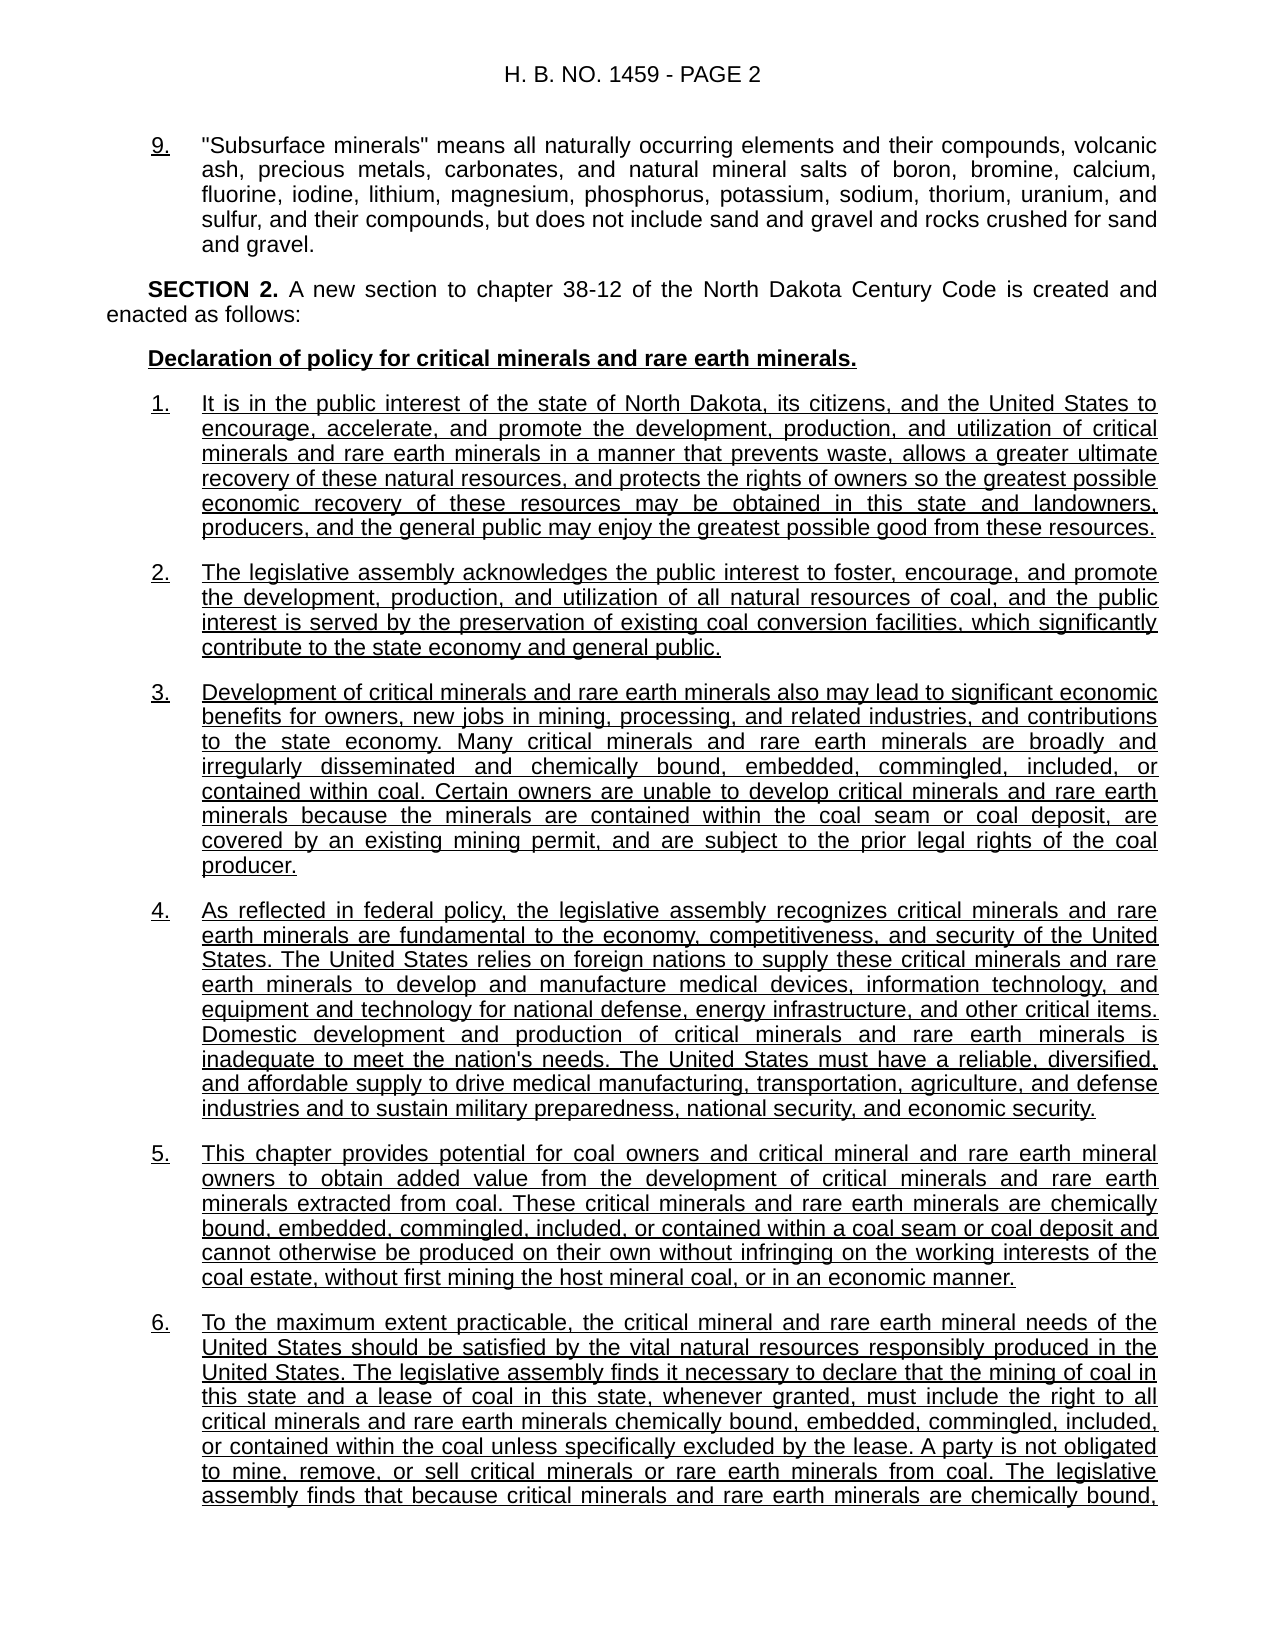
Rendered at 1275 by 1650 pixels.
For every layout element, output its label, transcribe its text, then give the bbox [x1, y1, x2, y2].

text 5. This chapter provides potential for coal owners and critical mineral and rare earth mineral owners to obtain added value from the development of critical minerals and rare earth minerals extracted from coal. These critical minerals and rare earth minerals are chemically bound, embedded, commingled, included, or contained within a coal seam or coal deposit and cannot otherwise be produced on their own without infringing on the working interests of the coal estate, without first mining the host mineral coal, or in an economic manner. [106, 1142, 1158, 1291]
text 2. The legislative assembly acknowledges the public interest to foster, encourage, and promote the development, production, and utilization of all natural resources of coal, and the public interest is served by the preservation of existing coal conversion facilities, which significantly contribute to the state economy and general public. [106, 561, 1158, 660]
text 4. As reflected in federal policy, the legislative assembly recognizes critical minerals and rare earth minerals are fundamental to the economy, competitiveness, and security of the United States. The United States relies on foreign nations to supply these critical minerals and rare earth minerals to develop and manufacture medical devices, information technology, and equipment and technology for national defense, energy infrastructure, and other critical items. Domestic development and production of critical minerals and rare earth minerals is inadequate to meet the nation's needs. The United States must have a reliable, diversified, and affordable supply to drive medical manufacturing, transportation, agriculture, and defense industries and to sustain military preparedness, national security, and economic security. [106, 898, 1158, 1122]
text SECTION 2. A new section to chapter 38‑12 of the North Dakota Century Code is created and enacted as follows: [106, 277, 1158, 327]
text 1. It is in the public interest of the state of North Dakota, its citizens, and the United States to encourage, accelerate, and promote the development, production, and utilization of critical minerals and rare earth minerals in a manner that prevents waste, allows a greater ultimate recovery of these natural resources, and protects the rights of owners so the greatest possible economic recovery of these resources may be obtained in this state and landowners, producers, and the general public may enjoy the greatest possible good from these resources. [106, 392, 1158, 541]
subtitle Declaration of policy for critical minerals and rare earth minerals. [106, 347, 1158, 372]
text 3. Development of critical minerals and rare earth minerals also may lead to significant economic benefits for owners, new jobs in mining, processing, and related industries, and contributions to the state economy. Many critical minerals and rare earth minerals are broadly and irregularly disseminated and chemically bound, embedded, commingled, included, or contained within coal. Certain owners are unable to develop critical minerals and rare earth minerals because the minerals are contained within the coal seam or coal deposit, are covered by an existing mining permit, and are subject to the prior legal rights of the coal producer. [106, 680, 1158, 878]
text 6. To the maximum extent practicable, the critical mineral and rare earth mineral needs of the United States should be satisfied by the vital natural resources responsibly produced in the United States. The legislative assembly finds it necessary to declare that the mining of coal in this state and a lease of coal in this state, whenever granted, must include the right to all critical minerals and rare earth minerals chemically bound, embedded, commingled, included, or contained within the coal unless specifically excluded by the lease. A party is not obligated to mine, remove, or sell critical minerals or rare earth minerals from coal. The legislative assembly finds that because critical minerals and rare earth minerals are chemically bound, [106, 1311, 1158, 1509]
text 9. "Subsurface minerals" means all naturally occurring elements and their compounds, volcanic ash, precious metals, carbonates, and natural mineral salts of boron, bromine, calcium, fluorine, iodine, lithium, magnesium, phosphorus, potassium, sodium, thorium, uranium, and sulfur, and their compounds, but does not include sand and gravel and rocks crushed for sand and gravel. [106, 133, 1158, 257]
